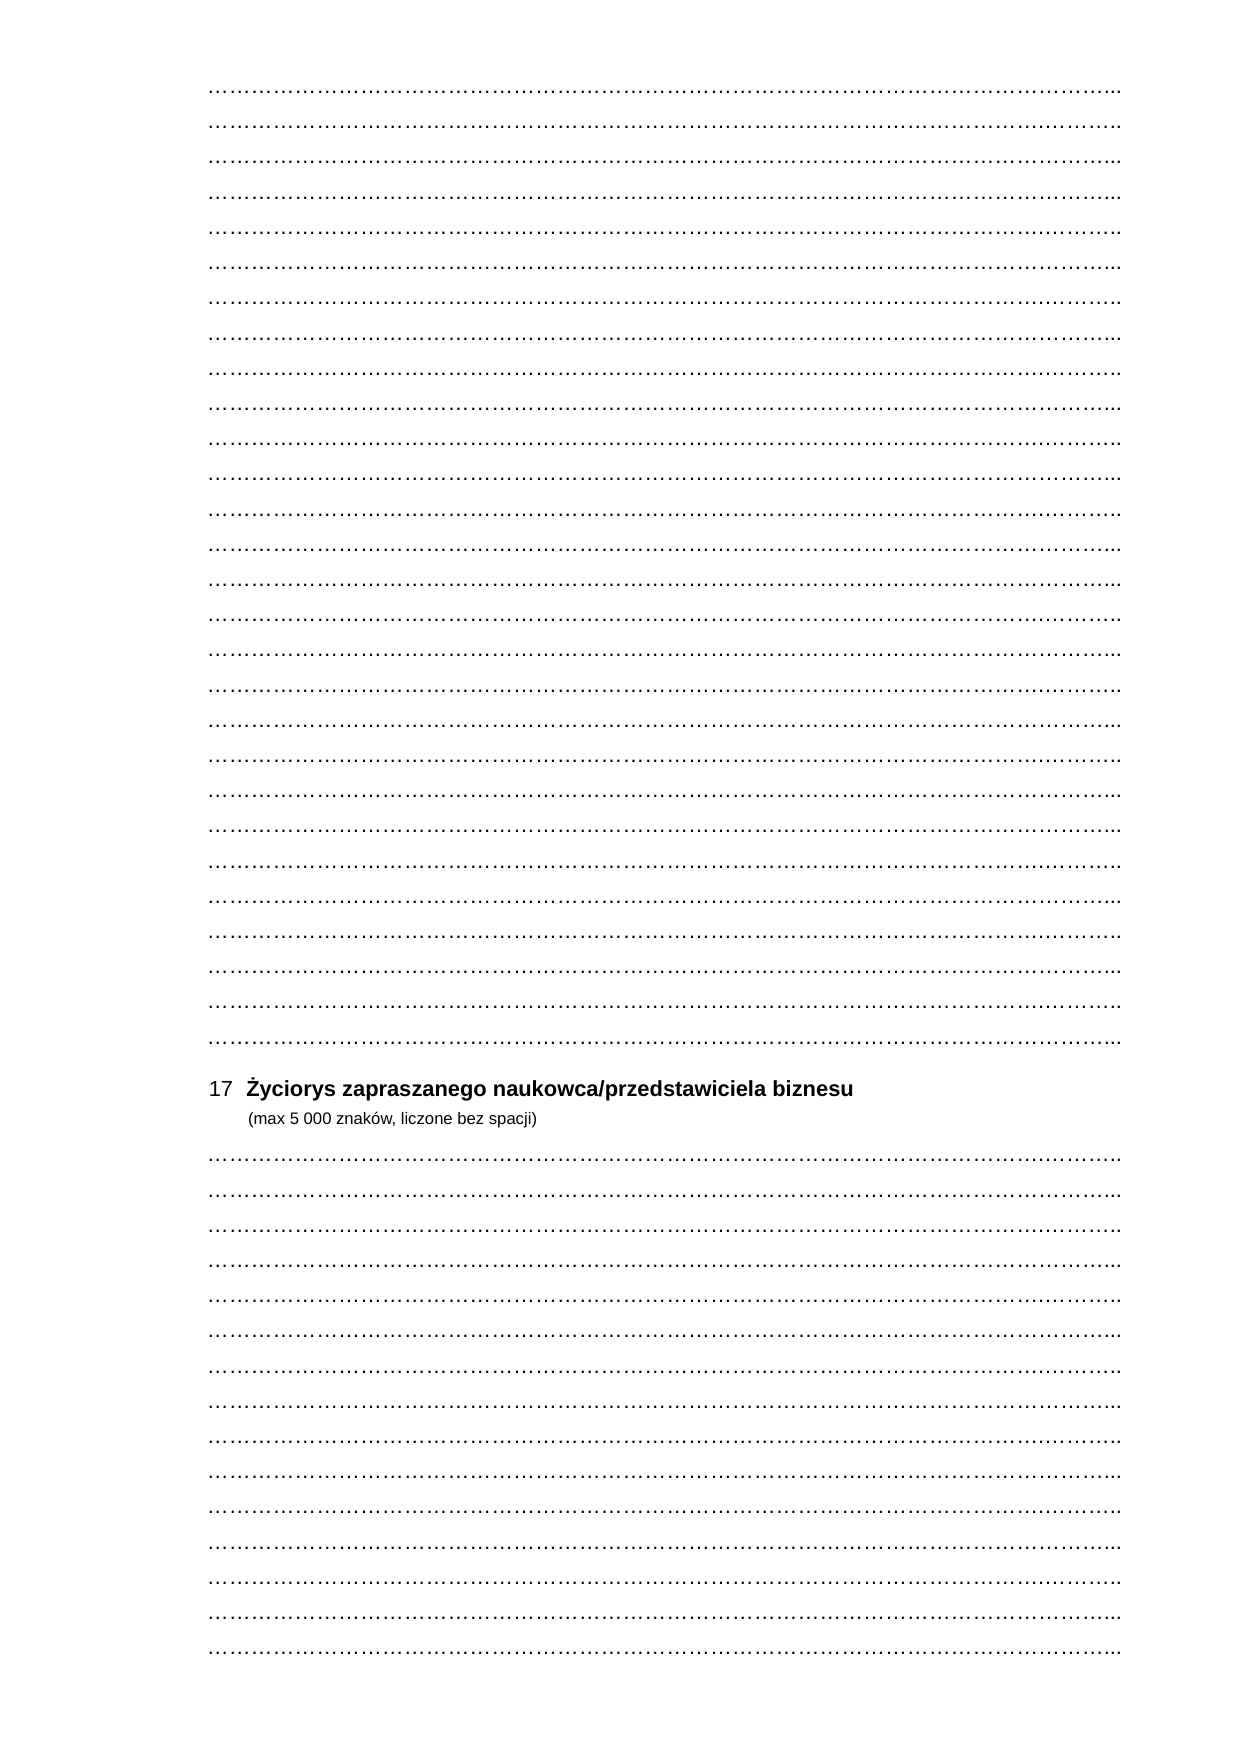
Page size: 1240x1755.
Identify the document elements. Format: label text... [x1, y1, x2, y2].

text …………………………………………………………………………………………………….……….. [207, 742, 1135, 767]
text ……………………………………………………………………………………………………………... [207, 531, 1135, 556]
text ……………………………………………………………………………………………………………... [207, 777, 1135, 802]
text ……………………………………………………………………………………………………………... [207, 73, 1135, 98]
text ……………………………………………………………………………………………………………... [207, 460, 1135, 485]
text ……………………………………………………………………………………………………………... [207, 1388, 1135, 1413]
text ……………………………………………………………………………………………………………... [207, 1599, 1135, 1624]
text ……………………………………………………………………………………………………………... [207, 1634, 1135, 1659]
text …………………………………………………………………………………………………….……….. [207, 354, 1135, 380]
text ……………………………………………………………………………………………………………... [207, 566, 1135, 591]
text ……………………………………………………………………………………………………………... [207, 1317, 1135, 1343]
text …………………………………………………………………………………………………….……….. [207, 847, 1135, 873]
text ……………………………………………………………………………………………………………... [207, 390, 1135, 415]
text ……………………………………………………………………………………………………………... [207, 883, 1135, 908]
text ……………………………………………………………………………………………………………... [207, 953, 1135, 978]
text …………………………………………………………………………………………………….……….. [207, 214, 1135, 239]
text ……………………………………………………………………………………………………………... [207, 178, 1135, 204]
text …………………………………………………………………………………………………….……….. [207, 1493, 1135, 1519]
text …………………………………………………………………………………………………….……….. [207, 1564, 1135, 1589]
text ……………………………………………………………………………………………………………... [207, 812, 1135, 837]
text …………………………………………………………………………………………………….……….. [207, 918, 1135, 943]
text ……………………………………………………………………………………………………………... [207, 1529, 1135, 1554]
text ……………………………………………………………………………………………………………... [207, 319, 1135, 344]
text ……………………………………………………………………………………………………………... [207, 1177, 1135, 1202]
text …………………………………………………………………………………………………….……….. [207, 1141, 1135, 1167]
text ……………………………………………………………………………………………………………... [207, 707, 1135, 732]
text …………………………………………………………………………………………………….……….. [207, 1353, 1135, 1378]
text …………………………………………………………………………………………………….……….. [207, 284, 1135, 309]
text …………………………………………………………………………………………………….……….. [207, 1212, 1135, 1237]
text …………………………………………………………………………………………………….……….. [207, 425, 1135, 450]
text …………………………………………………………………………………………………….……….. [207, 671, 1135, 697]
text ……………………………………………………………………………………………………………... [207, 249, 1135, 274]
text …………………………………………………………………………………………………….……….. [207, 1282, 1135, 1307]
text …………………………………………………………………………………………………….……….. [207, 988, 1135, 1013]
text ……………………………………………………………………………………………………………... [207, 1023, 1135, 1049]
text ……………………………………………………………………………………………………………... [207, 143, 1135, 168]
text (max 5 000 znaków, liczone bez spacji) [248, 1109, 1135, 1128]
text …………………………………………………………………………………………………….……….. [207, 1423, 1135, 1448]
text ……………………………………………………………………………………………………………... [207, 636, 1135, 661]
text …………………………………………………………………………………………………….……….. [207, 108, 1135, 133]
list Życiorys zapraszanego naukowca/przedstawiciela biznesu [208, 1076, 1135, 1101]
text ……………………………………………………………………………………………………………... [207, 1247, 1135, 1272]
text …………………………………………………………………………………………………….……….. [207, 601, 1135, 626]
text ……………………………………………………………………………………………………………... [207, 1458, 1135, 1483]
text …………………………………………………………………………………………………….……….. [207, 495, 1135, 521]
